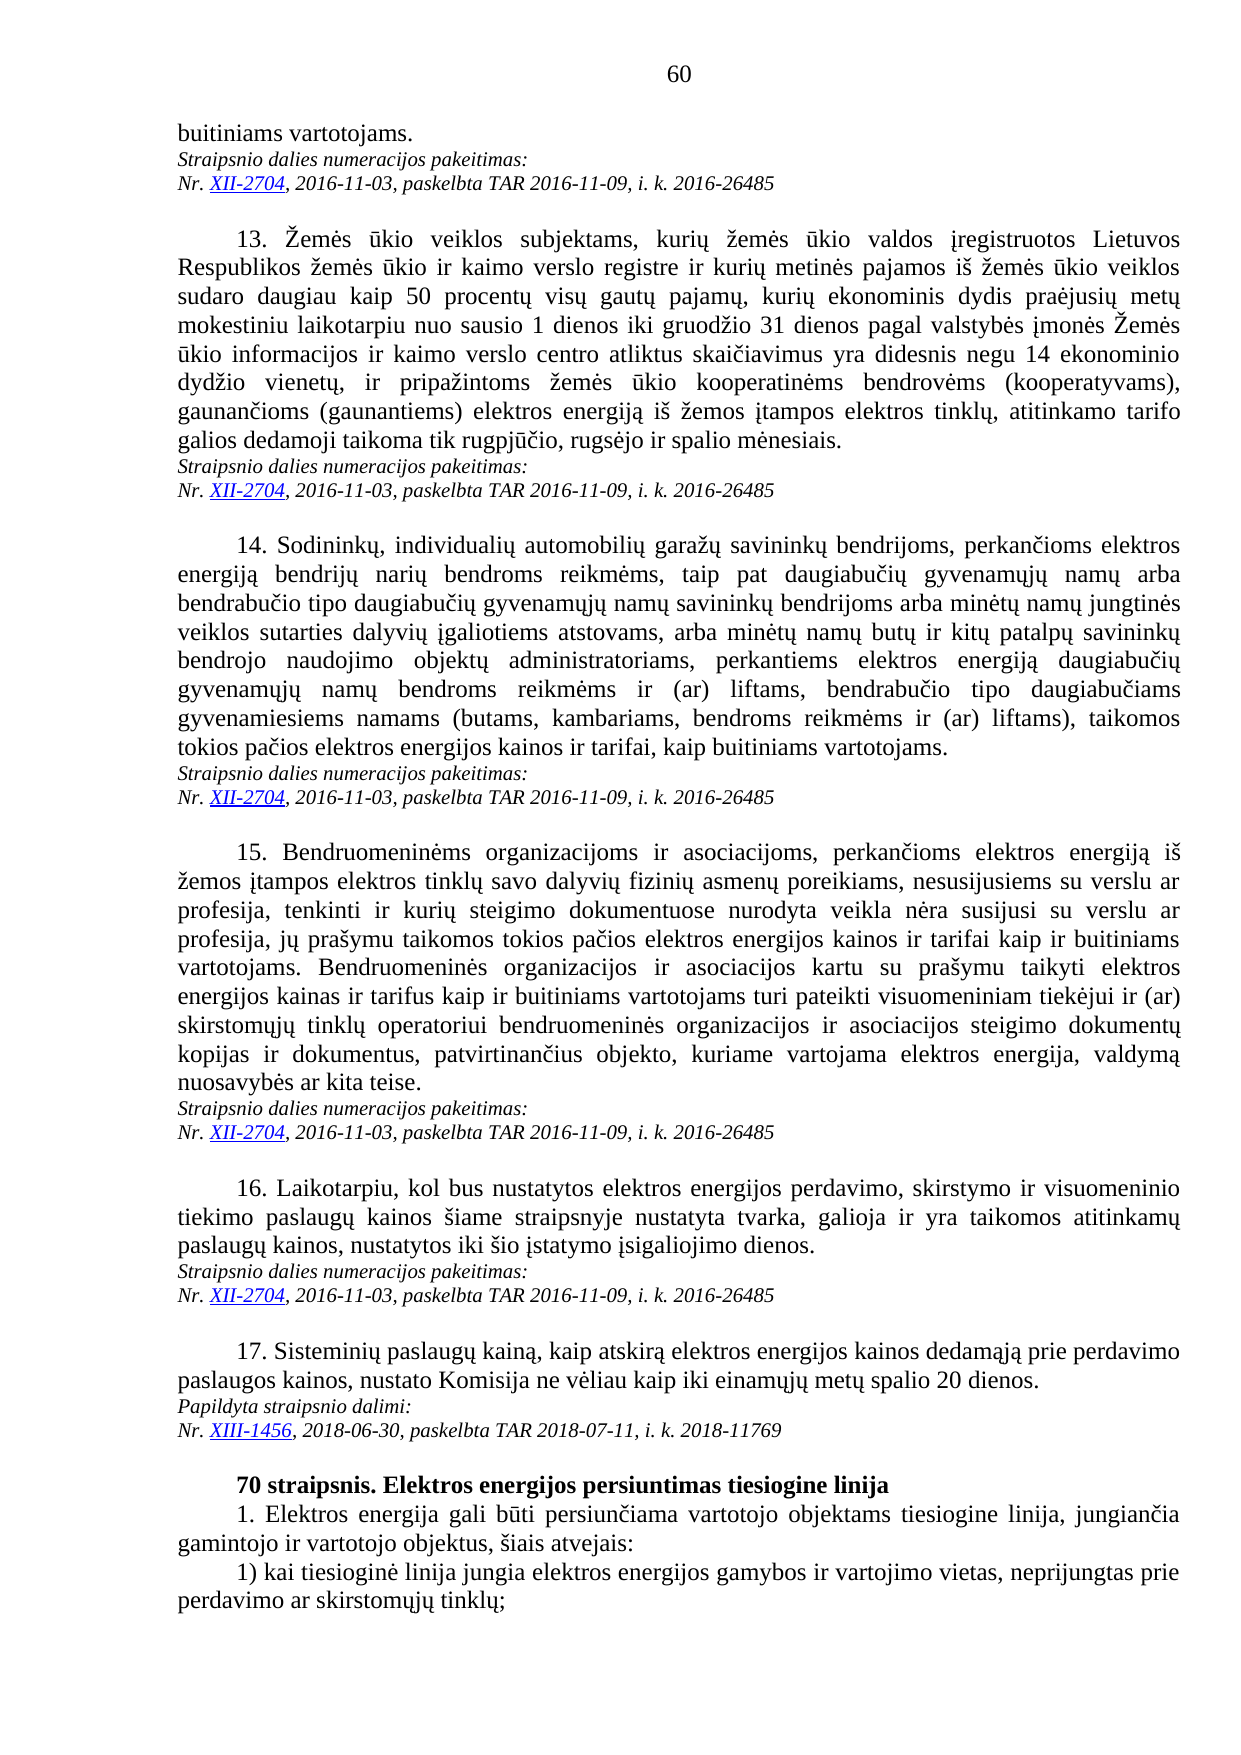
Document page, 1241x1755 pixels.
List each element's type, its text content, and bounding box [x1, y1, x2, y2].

text 13. Žemės ūkio veiklos subjektams, kurių žemės ūkio valdos įregistruotos Lietuvos Respublikos žemės ūkio ir kaimo verslo registre ir kurių metinės pajamos iš žemės ūkio veiklos sudaro daugiau kaip 50 procentų visų gautų pajamų, kurių ekonominis dydis praėjusių metų mokestiniu laikotarpiu nuo sausio 1 dienos iki gruodžio 31 dienos pagal valstybės įmonės Žemės ūkio informacijos ir kaimo verslo centro atliktus skaičiavimus yra didesnis negu 14 ekonominio dydžio vienetų, ir pripažintoms žemės ūkio kooperatinėms bendrovėms (kooperatyvams), gaunančioms (gaunantiems) elektros energiją iš žemos įtampos elektros tinklų, atitinkamo tarifo galios dedamoji taikoma tik rugpjūčio, rugsėjo ir spalio mėnesiais. [177, 224, 1181, 454]
text Nr. XII-2704, 2016-11-03, paskelbta TAR 2016-11-09, i. k. 2016-26485 [177, 1120, 1181, 1144]
text Papildyta straipsnio dalimi: [177, 1394, 1181, 1418]
text Straipsnio dalies numeracijos pakeitimas: [177, 1096, 1181, 1120]
text 1) kai tiesioginė linija jungia elektros energijos gamybos ir vartojimo vietas, neprijungtas prie perdavimo ar skirstomųjų tinklų; [177, 1557, 1181, 1614]
text Nr. XII-2704, 2016-11-03, paskelbta TAR 2016-11-09, i. k. 2016-26485 [177, 478, 1181, 502]
text 14. Sodininkų, individualių automobilių garažų savininkų bendrijoms, perkančioms elektros energiją bendrijų narių bendroms reikmėms, taip pat daugiabučių gyvenamųjų namų arba bendrabučio tipo daugiabučių gyvenamųjų namų savininkų bendrijoms arba minėtų namų jungtinės veiklos sutarties dalyvių įgaliotiems atstovams, arba minėtų namų butų ir kitų patalpų savininkų bendrojo naudojimo objektų administratoriams, perkantiems elektros energiją daugiabučių gyvenamųjų namų bendroms reikmėms ir (ar) liftams, bendrabučio tipo daugiabučiams gyvenamiesiems namams (butams, kambariams, bendroms reikmėms ir (ar) liftams), taikomos tokios pačios elektros energijos kainos ir tarifai, kaip buitiniams vartotojams. [177, 531, 1181, 761]
text Straipsnio dalies numeracijos pakeitimas: [177, 761, 1181, 785]
text Straipsnio dalies numeracijos pakeitimas: [177, 1259, 1181, 1283]
text Nr. XII-2704, 2016-11-03, paskelbta TAR 2016-11-09, i. k. 2016-26485 [177, 785, 1181, 809]
text 16. Laikotarpiu, kol bus nustatytos elektros energijos perdavimo, skirstymo ir visuomeninio tiekimo paslaugų kainos šiame straipsnyje nustatyta tvarka, galioja ir yra taikomos atitinkamų paslaugų kainos, nustatytos iki šio įstatymo įsigaliojimo dienos. [177, 1173, 1181, 1259]
text 15. Bendruomeninėms organizacijoms ir asociacijoms, perkančioms elektros energiją iš žemos įtampos elektros tinklų savo dalyvių fizinių asmenų poreikiams, nesusijusiems su verslu ar profesija, tenkinti ir kurių steigimo dokumentuose nurodyta veikla nėra susijusi su verslu ar profesija, jų prašymu taikomos tokios pačios elektros energijos kainos ir tarifai kaip ir buitiniams vartotojams. Bendruomeninės organizacijos ir asociacijos kartu su prašymu taikyti elektros energijos kainas ir tarifus kaip ir buitiniams vartotojams turi pateikti visuomeniniam tiekėjui ir (ar) skirstomųjų tinklų operatoriui bendruomeninės organizacijos ir asociacijos steigimo dokumentų kopijas ir dokumentus, patvirtinančius objekto, kuriame vartojama elektros energija, valdymą nuosavybės ar kita teise. [177, 837, 1181, 1096]
text Nr. XII-2704, 2016-11-03, paskelbta TAR 2016-11-09, i. k. 2016-26485 [177, 171, 1181, 195]
text Nr. XII-2704, 2016-11-03, paskelbta TAR 2016-11-09, i. k. 2016-26485 [177, 1283, 1181, 1307]
text 1. Elektros energija gali būti persiunčiama vartotojo objektams tiesiogine linija, jungiančia gamintojo ir vartotojo objektus, šiais atvejais: [177, 1499, 1181, 1557]
text buitiniams vartotojams. [177, 118, 1181, 147]
text 17. Sisteminių paslaugų kainą, kaip atskirą elektros energijos kainos dedamąją prie perdavimo paslaugos kainos, nustato Komisija ne vėliau kaip iki einamųjų metų spalio 20 dienos. [177, 1336, 1181, 1394]
text 70 straipsnis. Elektros energijos persiuntimas tiesiogine linija [177, 1471, 1181, 1499]
text Nr. XIII-1456, 2018-06-30, paskelbta TAR 2018-07-11, i. k. 2018-11769 [177, 1418, 1181, 1442]
text Straipsnio dalies numeracijos pakeitimas: [177, 454, 1181, 478]
text Straipsnio dalies numeracijos pakeitimas: [177, 147, 1181, 171]
